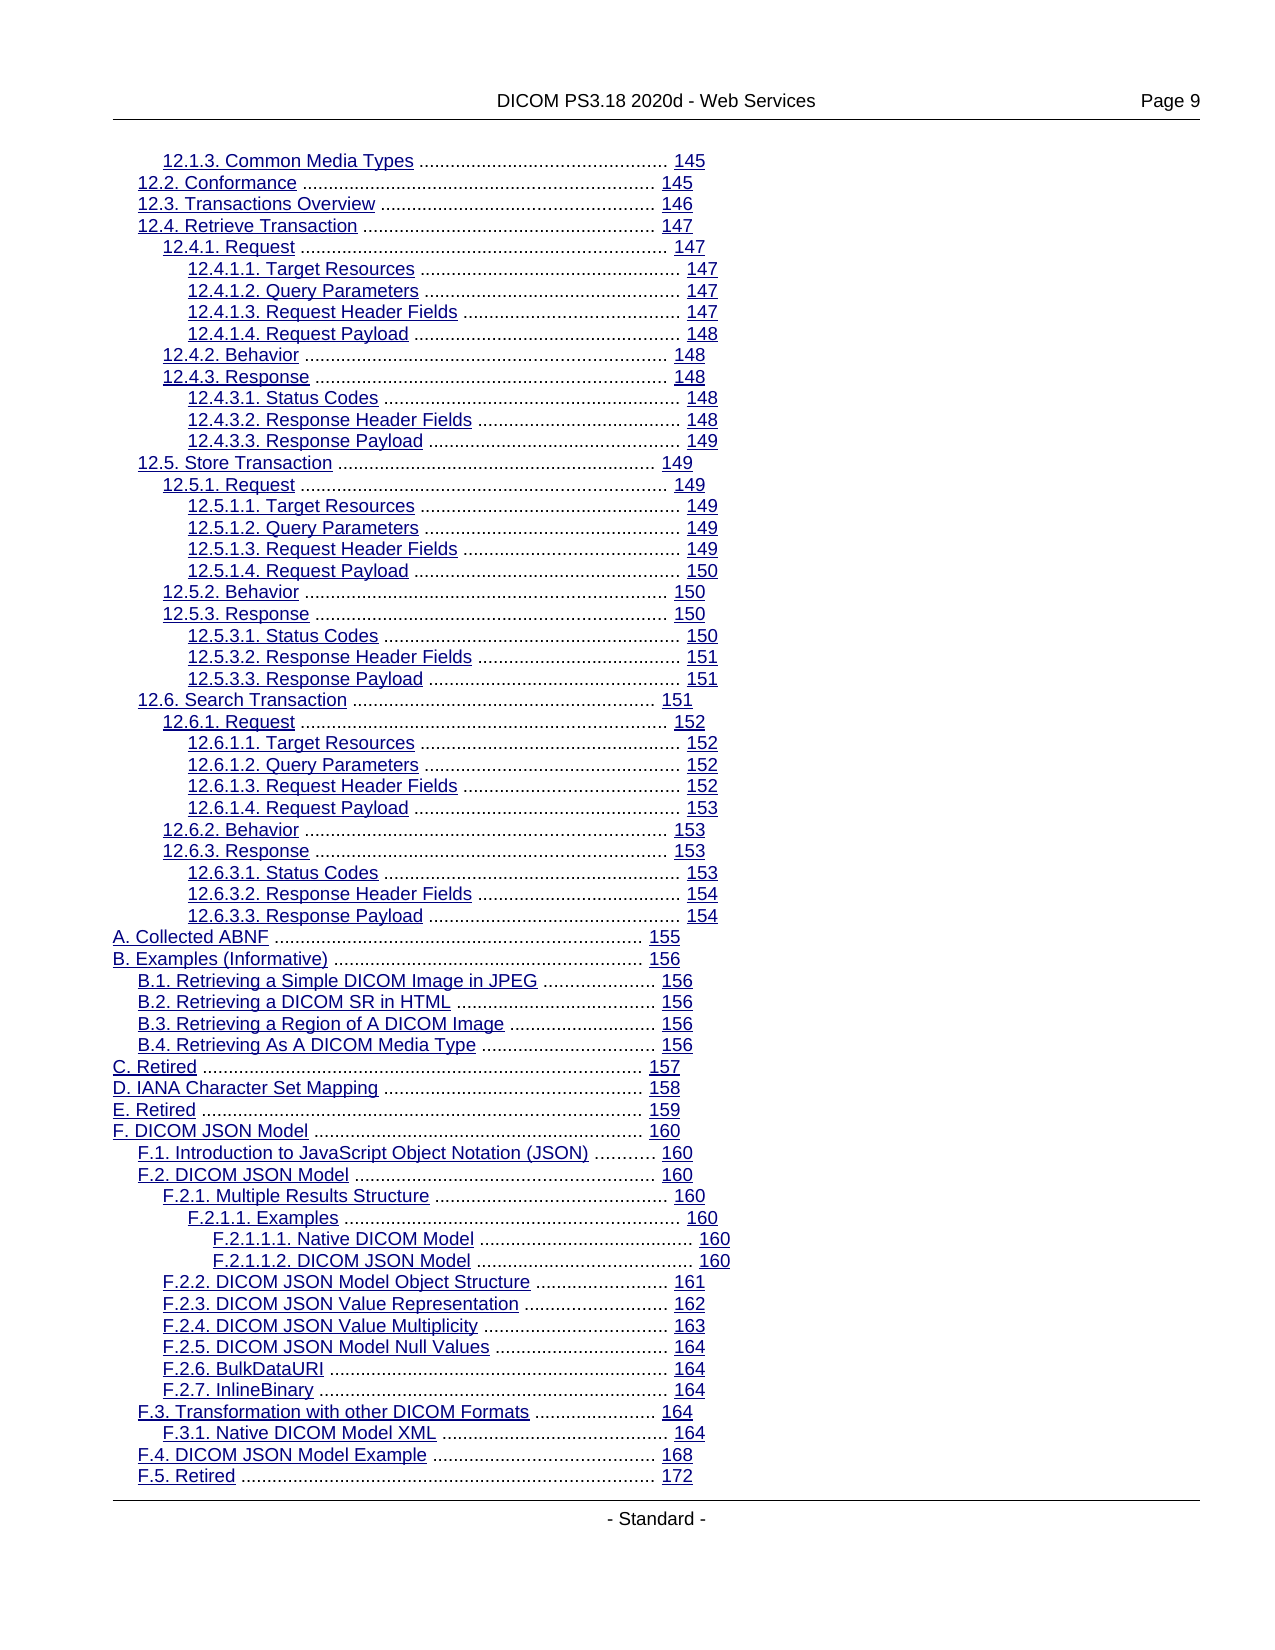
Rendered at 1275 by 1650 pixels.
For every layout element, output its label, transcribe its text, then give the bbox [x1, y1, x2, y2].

text F.2.1.1.2. DICOM JSON Model 0 [212, 1250, 1175, 1271]
text 12.4.3.2. Response Header Fields 0 [187, 409, 1175, 430]
text 12.4.1.4. Request Payload 0 [187, 322, 1175, 344]
text A. Collected ABNF 0 [112, 926, 1175, 948]
text B.3. Retrieving a Region of A DICOM Image 0 [137, 1012, 1175, 1034]
text 12.5.1.4. Request Payload 0 [187, 560, 1175, 581]
text 12.6.3.1. Status Codes 0 [187, 862, 1175, 883]
text F.2.6. BulkDataURI 0 [162, 1357, 1175, 1379]
text 12.1.3. Common Media Types 0 [162, 150, 1175, 172]
text 12.5.3.1. Status Codes 0 [187, 624, 1175, 646]
text F.2.4. DICOM JSON Value Multiplicity 0 [162, 1314, 1175, 1336]
text B.4. Retrieving As A DICOM Media Type 0 [137, 1034, 1175, 1056]
text F.2.1.1. Examples 0 [187, 1207, 1175, 1228]
text 12.4.1.1. Target Resources 0 [187, 258, 1175, 279]
text 12.4.1.3. Request Header Fields 0 [187, 301, 1175, 322]
text B.2. Retrieving a DICOM SR in HTML 0 [137, 991, 1175, 1012]
text F.2. DICOM JSON Model 0 [137, 1163, 1175, 1185]
text 12.5.2. Behavior 0 [162, 581, 1175, 603]
text 12.5.3. Response 0 [162, 603, 1175, 624]
text 12.6. Search Transaction 0 [137, 689, 1175, 711]
text F.5. Retired 0 [137, 1465, 1175, 1487]
text 12.4.2. Behavior 0 [162, 344, 1175, 366]
text B. Examples (Informative) 0 [112, 948, 1175, 969]
text 12.5.3.2. Response Header Fields 0 [187, 646, 1175, 667]
text 12.5.1. Request 0 [162, 473, 1175, 495]
text 12.6.1.3. Request Header Fields 0 [187, 775, 1175, 797]
text 12.4.1.2. Query Parameters 0 [187, 279, 1175, 301]
text 12.4. Retrieve Transaction 0 [137, 215, 1175, 236]
text 12.5.3.3. Response Payload 0 [187, 667, 1175, 689]
text F.2.3. DICOM JSON Value Representation 0 [162, 1293, 1175, 1314]
text F.2.1.1.1. Native DICOM Model 0 [212, 1228, 1175, 1250]
text B.1. Retrieving a Simple DICOM Image in JPEG 0 [137, 969, 1175, 991]
text 12.4.3. Response 0 [162, 366, 1175, 387]
text F.2.5. DICOM JSON Model Null Values 0 [162, 1336, 1175, 1357]
text 12.6.3. Response 0 [162, 840, 1175, 862]
text 12.4.3.1. Status Codes 0 [187, 387, 1175, 409]
text E. Retired 0 [112, 1099, 1175, 1120]
text 12.6.1.4. Request Payload 0 [187, 797, 1175, 818]
text D. IANA Character Set Mapping 0 [112, 1077, 1175, 1099]
text 12.6.1. Request 0 [162, 711, 1175, 732]
text 12.5. Store Transaction 0 [137, 452, 1175, 473]
text F. DICOM JSON Model 0 [112, 1120, 1175, 1142]
text F.3.1. Native DICOM Model XML 0 [162, 1422, 1175, 1444]
text F.1. Introduction to JavaScript Object Notation (JSON) 0 [137, 1142, 1175, 1163]
text 12.6.3.2. Response Header Fields 0 [187, 883, 1175, 905]
text 12.6.3.3. Response Payload 0 [187, 905, 1175, 926]
text 12.4.1. Request 0 [162, 236, 1175, 258]
text 12.3. Transactions Overview 0 [137, 193, 1175, 215]
text F.3. Transformation with other DICOM Formats 0 [137, 1401, 1175, 1422]
text 12.4.3.3. Response Payload 0 [187, 430, 1175, 452]
text 12.6.2. Behavior 0 [162, 818, 1175, 840]
text C. Retired 0 [112, 1056, 1175, 1077]
text 12.5.1.1. Target Resources 0 [187, 495, 1175, 517]
text 12.5.1.3. Request Header Fields 0 [187, 538, 1175, 560]
text F.2.2. DICOM JSON Model Object Structure 0 [162, 1271, 1175, 1293]
text F.2.1. Multiple Results Structure 0 [162, 1185, 1175, 1207]
text 12.6.1.1. Target Resources 0 [187, 732, 1175, 754]
text 12.5.1.2. Query Parameters 0 [187, 517, 1175, 538]
text 12.2. Conformance 0 [137, 172, 1175, 193]
text F.2.7. InlineBinary 0 [162, 1379, 1175, 1401]
text 12.6.1.2. Query Parameters 0 [187, 754, 1175, 775]
text F.4. DICOM JSON Model Example 0 [137, 1444, 1175, 1465]
